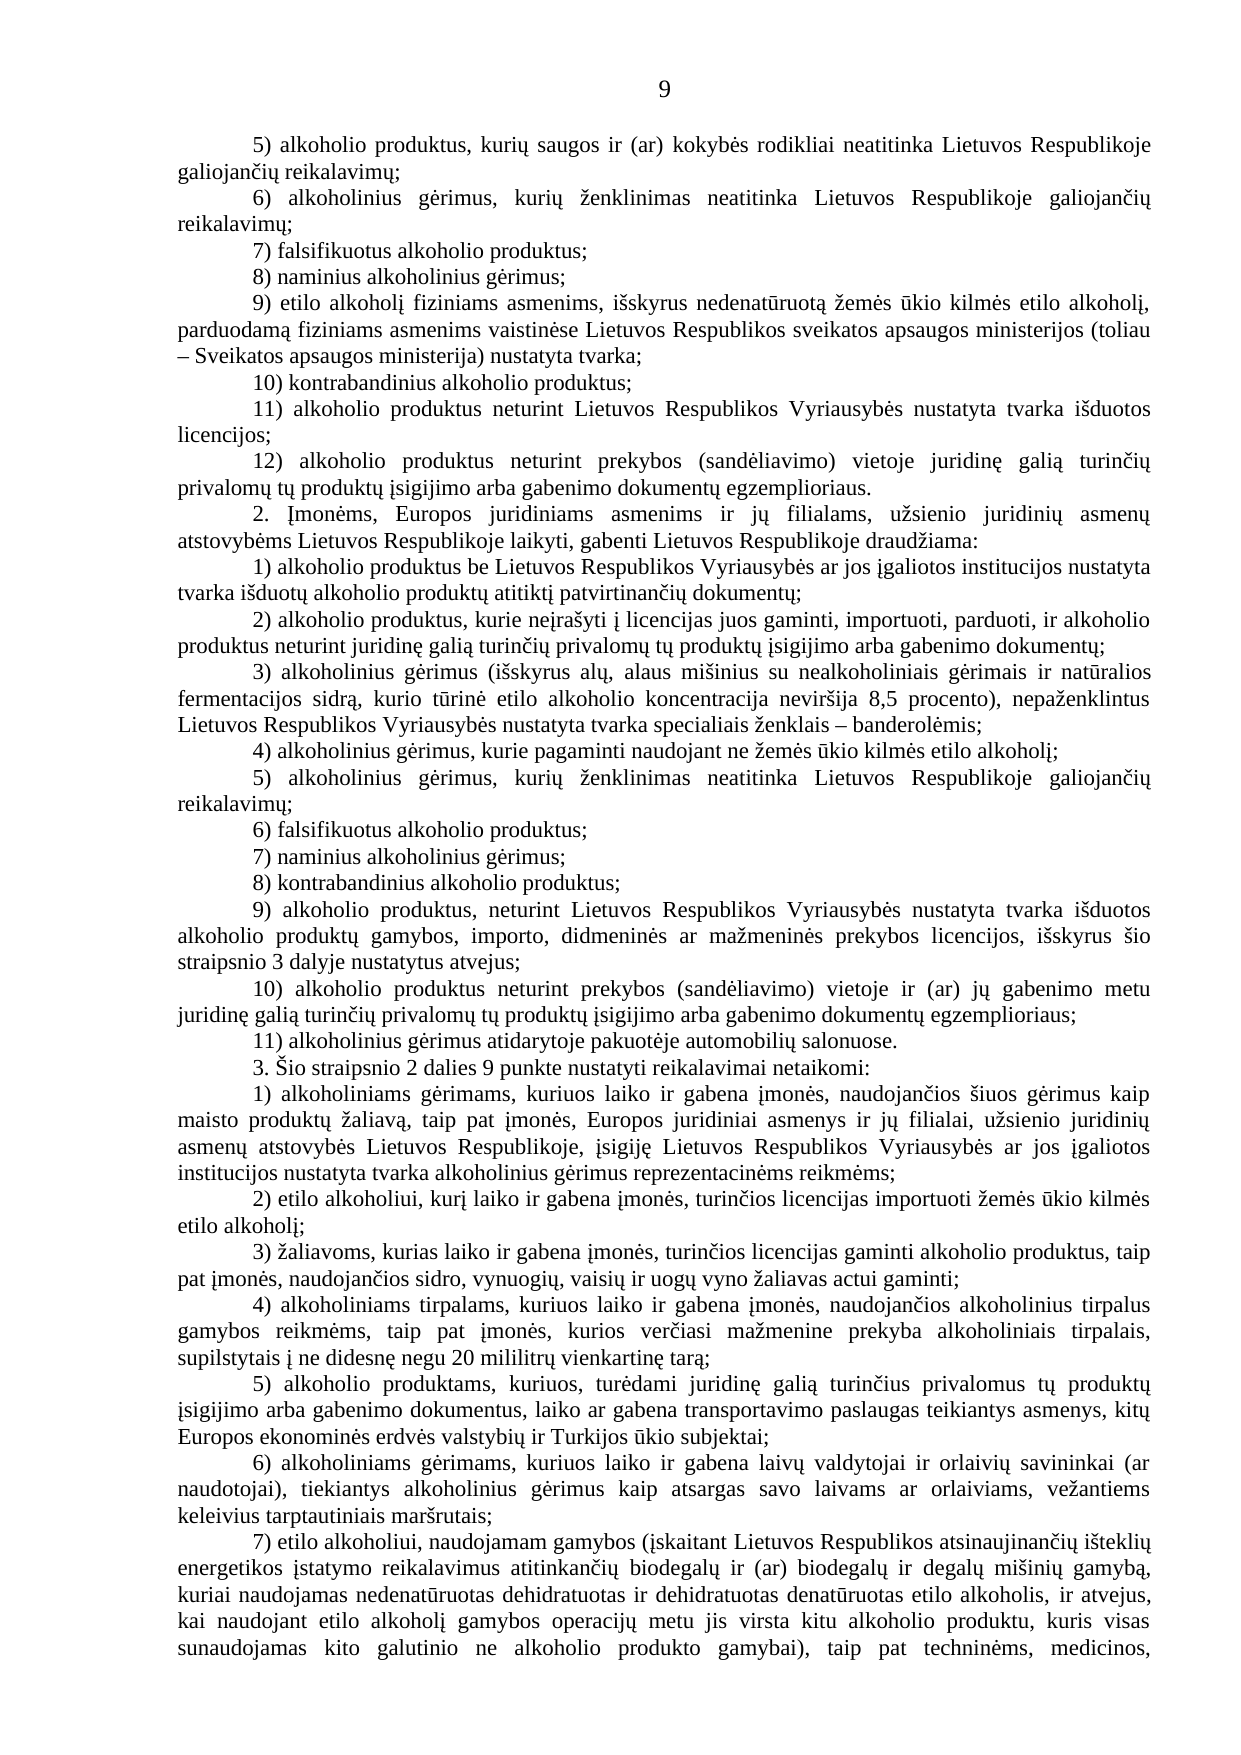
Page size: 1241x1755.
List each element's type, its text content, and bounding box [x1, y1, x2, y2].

text 6) falsifikuotus alkoholio produktus; [177, 817, 1152, 843]
text 3) alkoholinius gėrimus (išskyrus alų, alaus mišinius su nealkoholiniais gėrimais ir natūralios fermentacijos sidrą, kurio tūrinė etilo alkoholio koncentracija neviršija 8,5 procento), nepaženklintus Lietuvos Respublikos Vyriausybės nustatyta tvarka specialiais ženklais – banderolėmis; [177, 658, 1152, 737]
text 5) alkoholio produktams, kuriuos, turėdami juridinę galią turinčius privalomus tų produktų įsigijimo arba gabenimo dokumentus, laiko ar gabena transportavimo paslaugas teikiantys asmenys, kitų Europos ekonominės erdvės valstybių ir Turkijos ūkio subjektai; [177, 1370, 1152, 1449]
text 7) falsifikuotus alkoholio produktus; [177, 237, 1152, 263]
text 8) naminius alkoholinius gėrimus; [177, 263, 1152, 289]
text 7) etilo alkoholiui, naudojamam gamybos (įskaitant Lietuvos Respublikos atsinaujinančių išteklių energetikos įstatymo reikalavimus atitinkančių biodegalų ir (ar) biodegalų ir degalų mišinių gamybą, kuriai naudojamas nedenatūruotas dehidratuotas ir dehidratuotas denatūruotas etilo alkoholis, ir atvejus, kai naudojant etilo alkoholį gamybos operacijų metu jis virsta kitu alkoholio produktu, kuris visas sunaudojamas kito galutinio ne alkoholio produkto gamybai), taip pat techninėms, medicinos, [177, 1528, 1152, 1660]
text 8) kontrabandinius alkoholio produktus; [177, 869, 1152, 896]
text 12) alkoholio produktus neturint prekybos (sandėliavimo) vietoje juridinę galią turinčių privalomų tų produktų įsigijimo arba gabenimo dokumentų egzemplioriaus. [177, 448, 1152, 500]
text 9) alkoholio produktus, neturint Lietuvos Respublikos Vyriausybės nustatyta tvarka išduotos alkoholio produktų gamybos, importo, didmeninės ar mažmeninės prekybos licencijos, išskyrus šio straipsnio 3 dalyje nustatytus atvejus; [177, 896, 1152, 975]
text 7) naminius alkoholinius gėrimus; [177, 843, 1152, 869]
text 11) alkoholinius gėrimus atidarytoje pakuotėje automobilių salonuose. [177, 1027, 1152, 1054]
text 1) alkoholiniams gėrimams, kuriuos laiko ir gabena įmonės, naudojančios šiuos gėrimus kaip maisto produktų žaliavą, taip pat įmonės, Europos juridiniai asmenys ir jų filialai, užsienio juridinių asmenų atstovybės Lietuvos Respublikoje, įsigiję Lietuvos Respublikos Vyriausybės ar jos įgaliotos institucijos nustatyta tvarka alkoholinius gėrimus reprezentacinėms reikmėms; [177, 1080, 1152, 1186]
text 5) alkoholinius gėrimus, kurių ženklinimas neatitinka Lietuvos Respublikoje galiojančių reikalavimų; [177, 764, 1152, 817]
text 3. Šio straipsnio 2 dalies 9 punkte nustatyti reikalavimai netaikomi: [177, 1054, 1152, 1080]
text 2) alkoholio produktus, kurie neįrašyti į licencijas juos gaminti, importuoti, parduoti, ir alkoholio produktus neturint juridinę galią turinčių privalomų tų produktų įsigijimo arba gabenimo dokumentų; [177, 606, 1152, 658]
text 5) alkoholio produktus, kurių saugos ir (ar) kokybės rodikliai neatitinka Lietuvos Respublikoje galiojančių reikalavimų; [177, 131, 1152, 184]
text 1) alkoholio produktus be Lietuvos Respublikos Vyriausybės ar jos įgaliotos institucijos nustatyta tvarka išduotų alkoholio produktų atitiktį patvirtinančių dokumentų; [177, 553, 1152, 606]
text 6) alkoholiniams gėrimams, kuriuos laiko ir gabena laivų valdytojai ir orlaivių savininkai (ar naudotojai), tiekiantys alkoholinius gėrimus kaip atsargas savo laivams ar orlaiviams, vežantiems keleivius tarptautiniais maršrutais; [177, 1449, 1152, 1528]
text 3) žaliavoms, kurias laiko ir gabena įmonės, turinčios licencijas gaminti alkoholio produktus, taip pat įmonės, naudojančios sidro, vynuogių, vaisių ir uogų vyno žaliavas actui gaminti; [177, 1238, 1152, 1291]
text 11) alkoholio produktus neturint Lietuvos Respublikos Vyriausybės nustatyta tvarka išduotos licencijos; [177, 395, 1152, 448]
text 10) kontrabandinius alkoholio produktus; [177, 368, 1152, 395]
text 6) alkoholinius gėrimus, kurių ženklinimas neatitinka Lietuvos Respublikoje galiojančių reikalavimų; [177, 184, 1152, 237]
text 4) alkoholiniams tirpalams, kuriuos laiko ir gabena įmonės, naudojančios alkoholinius tirpalus gamybos reikmėms, taip pat įmonės, kurios verčiasi mažmenine prekyba alkoholiniais tirpalais, supilstytais į ne didesnę negu 20 mililitrų vienkartinę tarą; [177, 1291, 1152, 1370]
text 2) etilo alkoholiui, kurį laiko ir gabena įmonės, turinčios licencijas importuoti žemės ūkio kilmės etilo alkoholį; [177, 1186, 1152, 1238]
text 10) alkoholio produktus neturint prekybos (sandėliavimo) vietoje ir (ar) jų gabenimo metu juridinę galią turinčių privalomų tų produktų įsigijimo arba gabenimo dokumentų egzemplioriaus; [177, 975, 1152, 1027]
text 4) alkoholinius gėrimus, kurie pagaminti naudojant ne žemės ūkio kilmės etilo alkoholį; [177, 737, 1152, 764]
text 9) etilo alkoholį fiziniams asmenims, išskyrus nedenatūruotą žemės ūkio kilmės etilo alkoholį, parduodamą fiziniams asmenims vaistinėse Lietuvos Respublikos sveikatos apsaugos ministerijos (toliau – Sveikatos apsaugos ministerija) nustatyta tvarka; [177, 289, 1152, 368]
text 2. Įmonėms, Europos juridiniams asmenims ir jų filialams, užsienio juridinių asmenų atstovybėms Lietuvos Respublikoje laikyti, gabenti Lietuvos Respublikoje draudžiama: [177, 500, 1152, 553]
